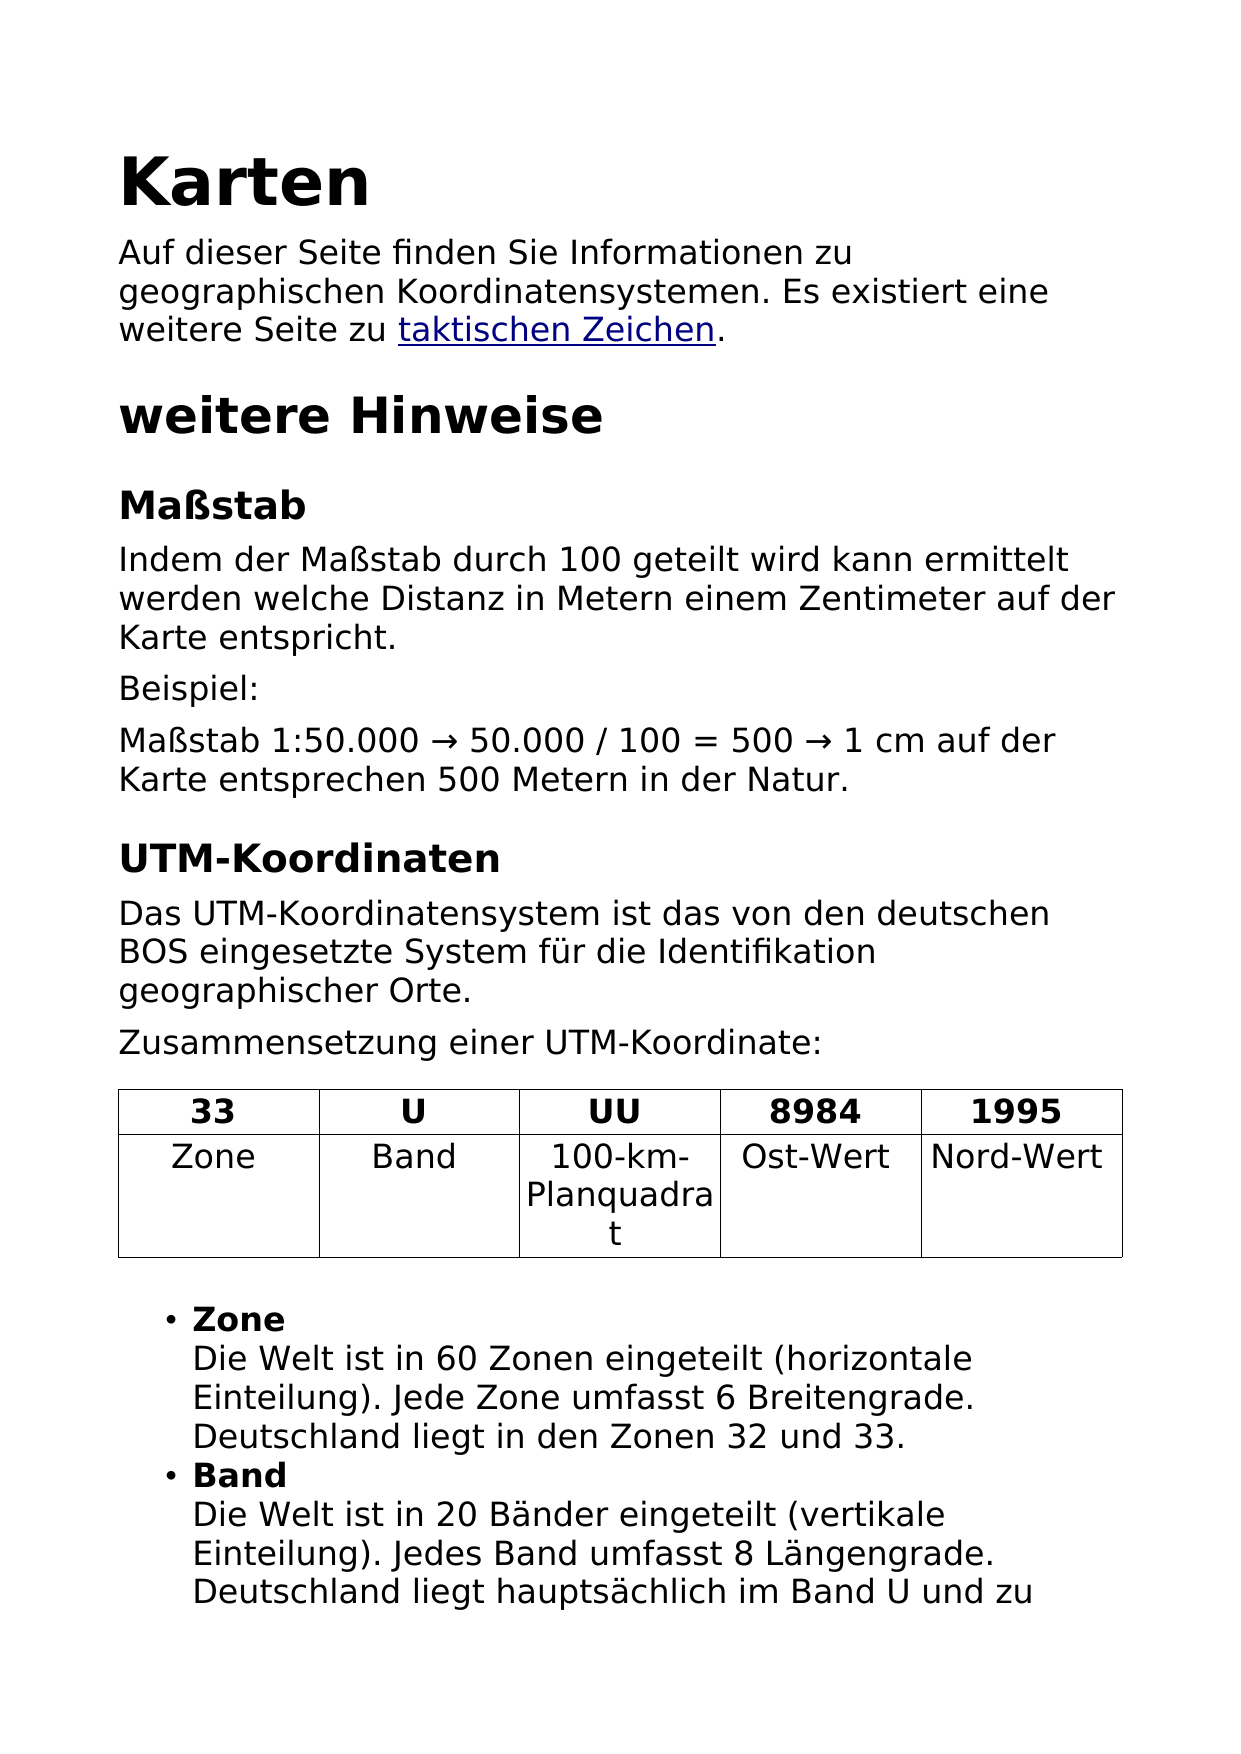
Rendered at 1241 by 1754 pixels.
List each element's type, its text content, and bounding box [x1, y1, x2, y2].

subtitle Maßstab [118, 483, 1122, 528]
table_header U [320, 1090, 519, 1134]
table_cell 100-km-Planquadrat [520, 1135, 720, 1257]
text Indem der Maßstab durch 100 geteilt wird kann ermittelt werden welche Distanz in Metern einem Zentimeter auf der Karte entspricht. [118, 541, 1122, 657]
list Zone Die Welt ist in 60 Zonen eingeteilt (horizontale Einteilung). Jede Zone umfasst 6 Breitengrade. Deutschland liegt in den Zonen 32 und 33. [177, 1301, 1122, 1456]
subtitle Karten [118, 143, 1122, 221]
text Das UTM-Koordinatensystem ist das von den deutschen BOS eingesetzte System für die Identifikation geographischer Orte. [118, 894, 1122, 1011]
table_cell Nord-Wert [922, 1135, 1122, 1257]
text Auf dieser Seite finden Sie Informationen zu geographischen Koordinatensystemen. Es existiert eine weitere Seite zu taktischen Zeichen. [118, 233, 1122, 350]
text Zusammensetzung einer UTM-Koordinate: [118, 1023, 1122, 1062]
table_header 1995 [922, 1090, 1122, 1134]
text Beispiel: [118, 670, 1122, 709]
table_header UU [520, 1090, 720, 1134]
table_cell Zone [119, 1135, 319, 1257]
table_cell Ost-Wert [721, 1135, 921, 1257]
table_header 33 [119, 1090, 319, 1134]
table_header 8984 [721, 1090, 921, 1134]
table_cell Band [320, 1135, 519, 1257]
subtitle weitere Hinweise [118, 387, 1122, 446]
text Maßstab 1:50.000 → 50.000 / 100 = 500 → 1 cm auf der Karte entsprechen 500 Metern in der Natur. [118, 721, 1122, 799]
list Band Die Welt ist in 20 Bänder eingeteilt (vertikale Einteilung). Jedes Band umfasst 8 Längengrade. Deutschland liegt hauptsächlich im Band U und zu [177, 1456, 1122, 1612]
subtitle UTM-Koordinaten [118, 836, 1122, 882]
